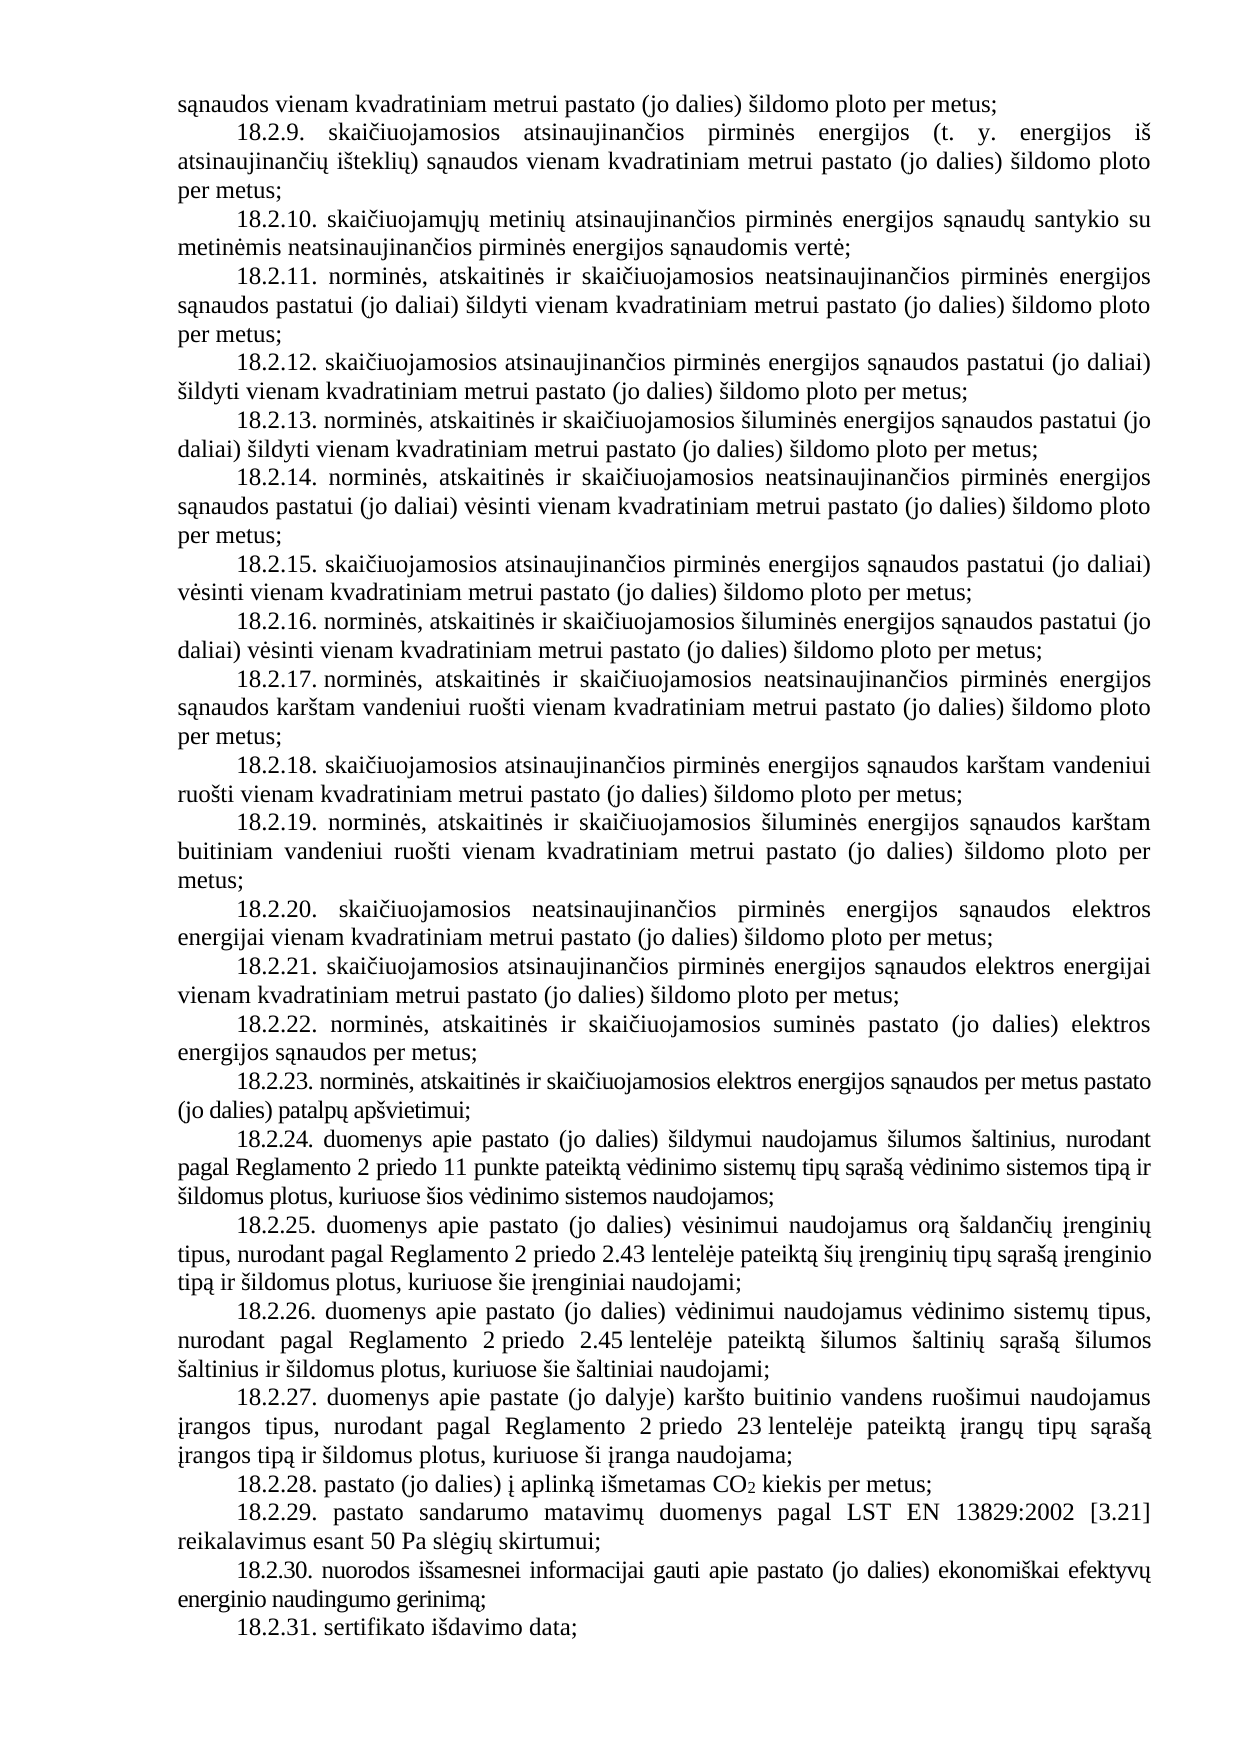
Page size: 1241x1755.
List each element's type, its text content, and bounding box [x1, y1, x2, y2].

text 18.2.15. skaičiuojamosios atsinaujinančios pirminės energijos sąnaudos pastatui (jo daliai) vėsinti vienam kvadratiniam metrui pastato (jo dalies) šildomo ploto per metus; [177, 549, 1152, 606]
text 18.2.10. skaičiuojamųjų metinių atsinaujinančios pirminės energijos sąnaudų santykio su metinėmis neatsinaujinančios pirminės energijos sąnaudomis vertė; [177, 204, 1152, 261]
text 18.2.13. norminės, atskaitinės ir skaičiuojamosios šiluminės energijos sąnaudos pastatui (jo daliai) šildyti vienam kvadratiniam metrui pastato (jo dalies) šildomo ploto per metus; [177, 405, 1152, 462]
text 18.2.26. duomenys apie pastato (jo dalies) vėdinimui naudojamus vėdinimo sistemų tipus, nurodant pagal Reglamento 2 priedo 2.45 lentelėje pateiktą šilumos šaltinių sąrašą šilumos šaltinius ir šildomus plotus, kuriuose šie šaltiniai naudojami; [177, 1296, 1152, 1382]
text sąnaudos vienam kvadratiniam metrui pastato (jo dalies) šildomo ploto per metus; [177, 89, 1152, 117]
text 18.2.18. skaičiuojamosios atsinaujinančios pirminės energijos sąnaudos karštam vandeniui ruošti vienam kvadratiniam metrui pastato (jo dalies) šildomo ploto per metus; [177, 750, 1152, 807]
text 18.2.9. skaičiuojamosios atsinaujinančios pirminės energijos (t. y. energijos iš atsinaujinančių išteklių) sąnaudos vienam kvadratiniam metrui pastato (jo dalies) šildomo ploto per metus; [177, 117, 1152, 204]
text 18.2.12. skaičiuojamosios atsinaujinančios pirminės energijos sąnaudos pastatui (jo daliai) šildyti vienam kvadratiniam metrui pastato (jo dalies) šildomo ploto per metus; [177, 347, 1152, 405]
text 18.2.29. pastato sandarumo matavimų duomenys pagal LST EN 13829:2002 [3.21] reikalavimus esant 50 Pa slėgių skirtumui; [177, 1497, 1152, 1555]
text 18.2.19. norminės, atskaitinės ir skaičiuojamosios šiluminės energijos sąnaudos karštam buitiniam vandeniui ruošti vienam kvadratiniam metrui pastato (jo dalies) šildomo ploto per metus; [177, 807, 1152, 894]
text 18.2.25. duomenys apie pastato (jo dalies) vėsinimui naudojamus orą šaldančių įrenginių tipus, nurodant pagal Reglamento 2 priedo 2.43 lentelėje pateiktą šių įrenginių tipų sąrašą įrenginio tipą ir šildomus plotus, kuriuose šie įrenginiai naudojami; [177, 1210, 1152, 1296]
text 18.2.21. skaičiuojamosios atsinaujinančios pirminės energijos sąnaudos elektros energijai vienam kvadratiniam metrui pastato (jo dalies) šildomo ploto per metus; [177, 951, 1152, 1009]
text 18.2.28. pastato (jo dalies) į aplinką išmetamas CO2 kiekis per metus; [177, 1469, 1152, 1497]
text 18.2.31. sertifikato išdavimo data; [177, 1612, 1152, 1641]
text 18.2.24. duomenys apie pastato (jo dalies) šildymui naudojamus šilumos šaltinius, nurodant pagal Reglamento 2 priedo 11 punkte pateiktą vėdinimo sistemų tipų sąrašą vėdinimo sistemos tipą ir šildomus plotus, kuriuose šios vėdinimo sistemos naudojamos; [177, 1124, 1152, 1210]
text 18.2.17. norminės, atskaitinės ir skaičiuojamosios neatsinaujinančios pirminės energijos sąnaudos karštam vandeniui ruošti vienam kvadratiniam metrui pastato (jo dalies) šildomo ploto per metus; [177, 664, 1152, 750]
text 18.2.27. duomenys apie pastate (jo dalyje) karšto buitinio vandens ruošimui naudojamus įrangos tipus, nurodant pagal Reglamento 2 priedo 23 lentelėje pateiktą įrangų tipų sąrašą įrangos tipą ir šildomus plotus, kuriuose ši įranga naudojama; [177, 1382, 1152, 1469]
text 18.2.23. norminės, atskaitinės ir skaičiuojamosios elektros energijos sąnaudos per metus pastato (jo dalies) patalpų apšvietimui; [177, 1066, 1152, 1124]
text 18.2.20. skaičiuojamosios neatsinaujinančios pirminės energijos sąnaudos elektros energijai vienam kvadratiniam metrui pastato (jo dalies) šildomo ploto per metus; [177, 894, 1152, 951]
text 18.2.14. norminės, atskaitinės ir skaičiuojamosios neatsinaujinančios pirminės energijos sąnaudos pastatui (jo daliai) vėsinti vienam kvadratiniam metrui pastato (jo dalies) šildomo ploto per metus; [177, 462, 1152, 549]
text 18.2.30. nuorodos išsamesnei informacijai gauti apie pastato (jo dalies) ekonomiškai efektyvų energinio naudingumo gerinimą; [177, 1555, 1152, 1612]
text 18.2.11. norminės, atskaitinės ir skaičiuojamosios neatsinaujinančios pirminės energijos sąnaudos pastatui (jo daliai) šildyti vienam kvadratiniam metrui pastato (jo dalies) šildomo ploto per metus; [177, 261, 1152, 347]
text 18.2.16. norminės, atskaitinės ir skaičiuojamosios šiluminės energijos sąnaudos pastatui (jo daliai) vėsinti vienam kvadratiniam metrui pastato (jo dalies) šildomo ploto per metus; [177, 606, 1152, 664]
text 18.2.22. norminės, atskaitinės ir skaičiuojamosios suminės pastato (jo dalies) elektros energijos sąnaudos per metus; [177, 1009, 1152, 1066]
